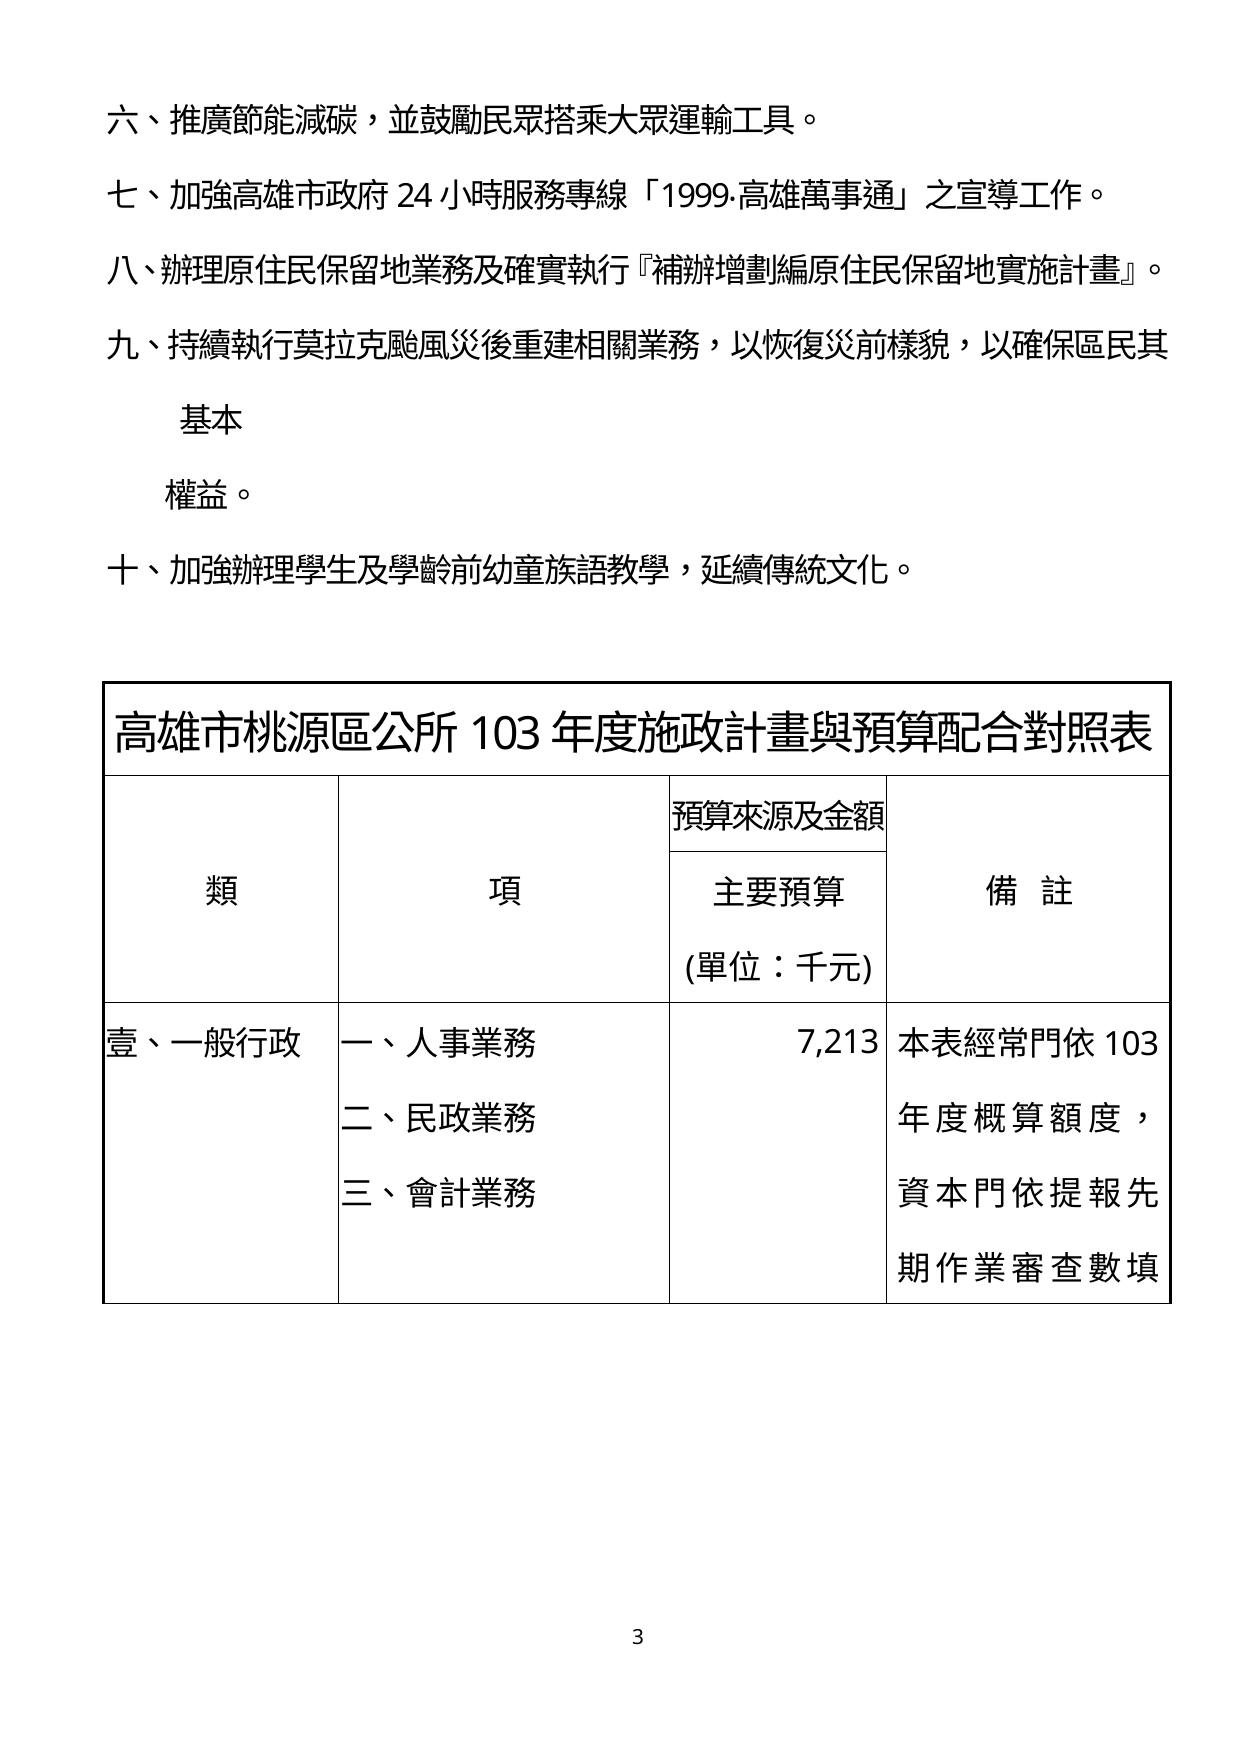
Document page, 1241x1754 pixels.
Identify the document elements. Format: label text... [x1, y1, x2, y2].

table_cell 備 註 [887, 776, 1169, 1002]
table_cell 本表經常門依103年度概算額度，資本門依提報先期作業審查數填 [887, 1003, 1169, 1303]
table_cell 類 [105, 776, 338, 1002]
text 八、辦理原住民保留地業務及確實執行『補辦增劃編原住民保留地實施計畫』。 [106, 231, 1169, 306]
text 權益。 [164, 456, 1169, 531]
text 七、加強高雄市政府24小時服務專線「1999‧高雄萬事通」之宣導工作。 [106, 156, 1169, 231]
table_cell 7,213 [670, 1003, 886, 1303]
text 九、持續執行莫拉克颱風災後重建相關業務，以恢復災前樣貌，以確保區民其基本 [106, 306, 1169, 456]
table_cell 預算來源及金額 [670, 776, 886, 851]
text 十、加強辦理學生及學齡前幼童族語教學，延續傳統文化。 [106, 531, 1169, 606]
table_cell 一、人事業務 二、民政業務 三、會計業務 [339, 1003, 669, 1303]
table_cell 項 [339, 776, 669, 1002]
table_cell 主要預算 (單位：千元) [670, 852, 886, 1002]
table_header 高雄市桃源區公所103年度施政計畫與預算配合對照表 [105, 684, 1169, 775]
text 六、推廣節能減碳，並鼓勵民眾搭乘大眾運輸工具。 [106, 81, 1169, 156]
table_cell 壹、一般行政 [105, 1003, 338, 1303]
